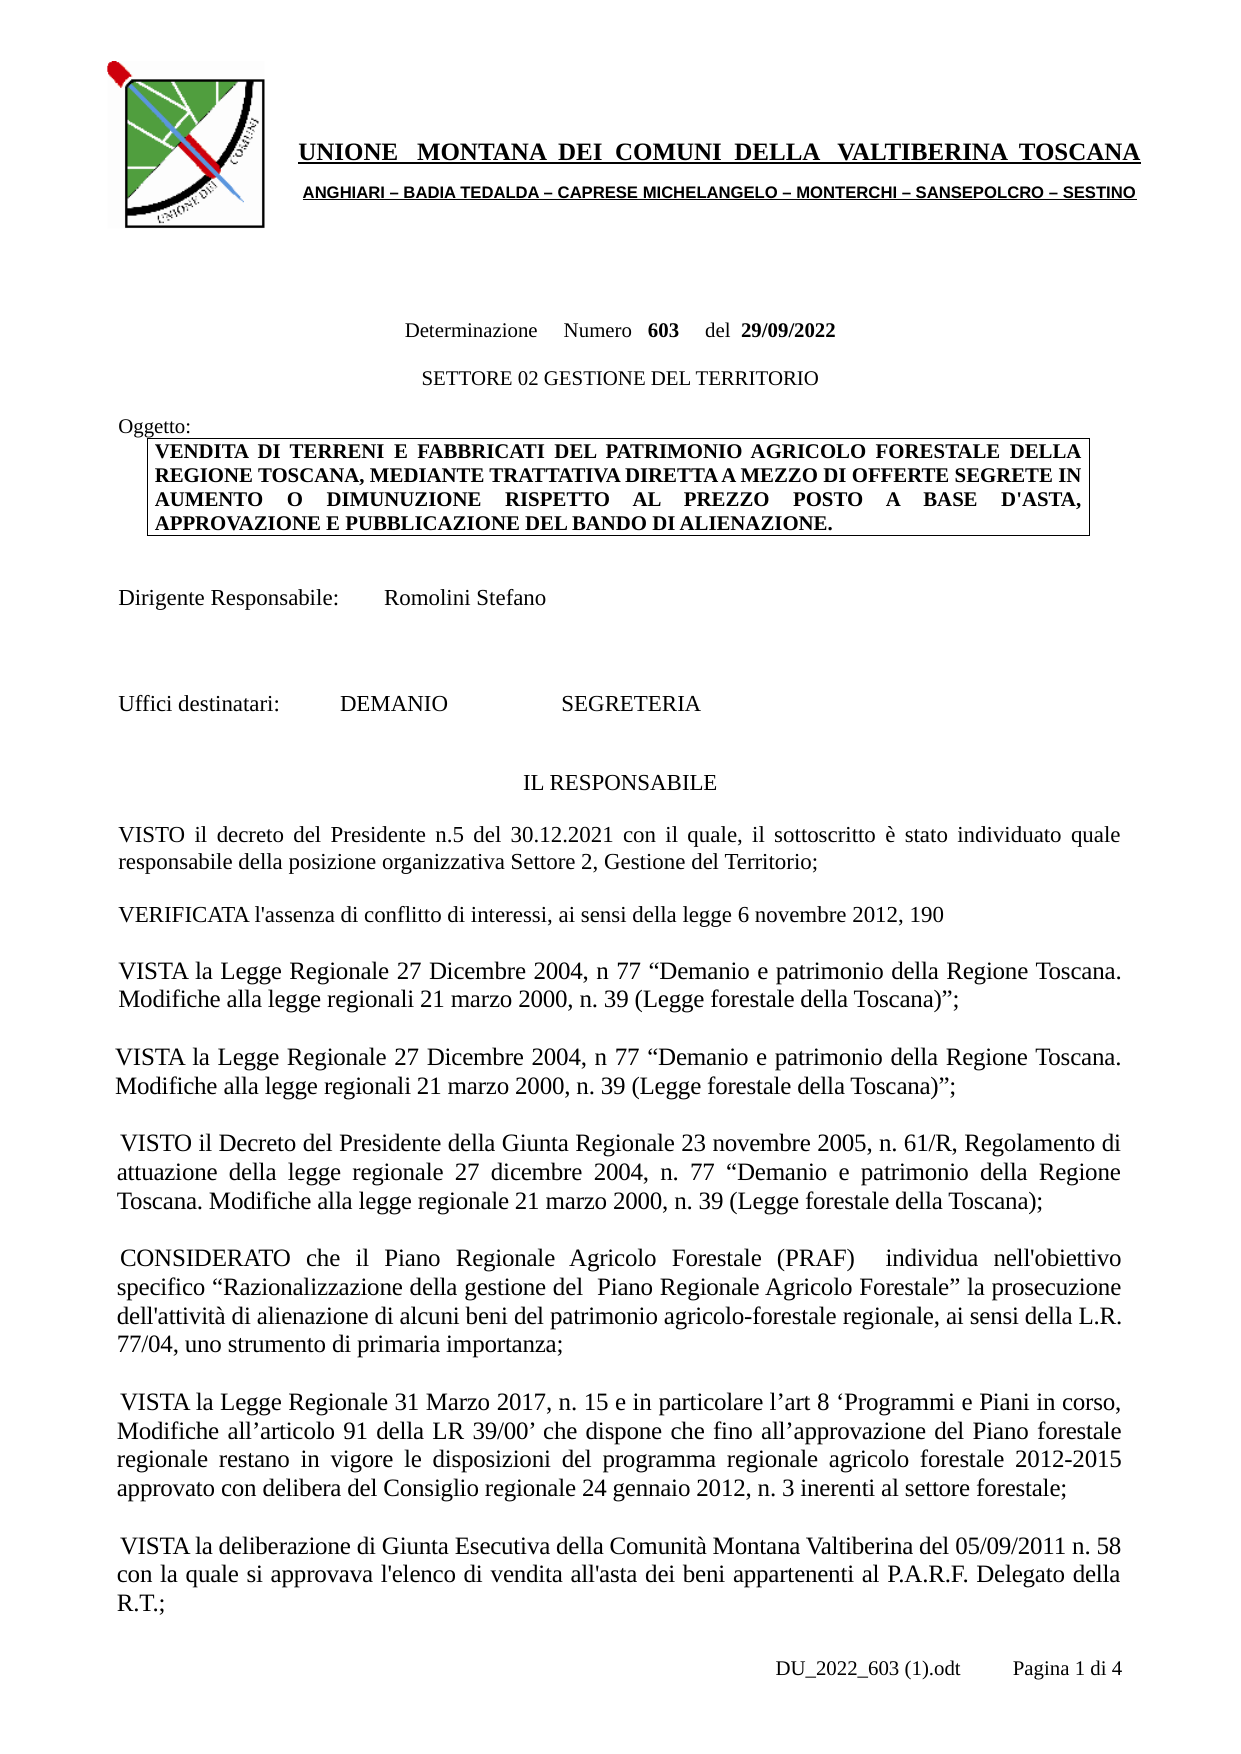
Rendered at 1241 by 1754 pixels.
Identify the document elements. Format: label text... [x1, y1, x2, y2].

table_header UNIONE MONTANA DEI COMUNI DELLA VALTIBERINA TOSCANA ANGHIARI – BADIA TEDALDA – CAPRESE MICHELANGELO – MONTERCHI – SANSEPOLCRO – SESTINO [276, 74, 1162, 269]
text CONSIDERATO che il Piano Regionale Agricolo Forestale (PRAF) individua nell'obiettivo specifico “Razionalizzazione della gestione del Piano Regionale Agricolo Forestale” la prosecuzione dell'attività di alienazione di alcuni beni del patrimonio agricolo-forestale regionale, ai sensi della L.R. 77/04, uno strumento di primaria importanza; [117, 1243, 1122, 1358]
text VISTA la Legge Regionale 27 Dicembre 2004, n 77 “Demanio e patrimonio della Regione Toscana. Modifiche alla legge regionali 21 marzo 2000, n. 39 (Legge forestale della Toscana)”; [118, 956, 1122, 1013]
text IL RESPONSABILE [118, 769, 1122, 795]
text VISTA la deliberazione di Giunta Esecutiva della Comunità Montana Valtiberina del 05/09/2011 n. 58 con la quale si approvava l'elenco di vendita all'asta dei beni appartenenti al P.A.R.F. Delegato della R.T.; [117, 1531, 1122, 1617]
text Determinazione Numero 603 del 29/09/2022 [118, 318, 1122, 342]
text VISTO il decreto del Presidente n.5 del 30.12.2021 con il quale, il sottoscritto è stato individuato quale responsabile della posizione organizzativa Settore 2, Gestione del Territorio; [118, 822, 1122, 874]
text Uffici destinatari: DEMANIO SEGRETERIA [118, 690, 1122, 716]
text VERIFICATA l'assenza di conflitto di interessi, ai sensi della legge 6 novembre 2012, 190 [118, 901, 1122, 927]
table_header VENDITA DI TERRENI E FABBRICATI DEL PATRIMONIO AGRICOLO FORESTALE DELLA REGIONE TOSCANA, MEDIANTE TRATTATIVA DIRETTA A MEZZO DI OFFERTE SEGRETE IN AUMENTO O DIMUNUZIONE RISPETTO AL PREZZO POSTO A BASE D'ASTA, APPROVAZIONE E PUBBLICAZIONE DEL BANDO DI ALIENAZIONE. [148, 439, 1089, 535]
text VISTA la Legge Regionale 27 Dicembre 2004, n 77 “Demanio e patrimonio della Regione Toscana. Modifiche alla legge regionali 21 marzo 2000, n. 39 (Legge forestale della Toscana)”; [115, 1042, 1122, 1099]
text SETTORE 02 GESTIONE DEL TERRITORIO [118, 366, 1122, 390]
text VISTA la Legge Regionale 31 Marzo 2017, n. 15 e in particolare l’art 8 ‘Programmi e Piani in corso, Modifiche all’articolo 91 della LR 39/00’ che dispone che fino all’approvazione del Piano forestale regionale restano in vigore le disposizioni del programma regionale agricolo forestale 2012-2015 approvato con delibera del Consiglio regionale 24 gennaio 2012, n. 3 inerenti al settore forestale; [117, 1387, 1122, 1502]
text Dirigente Responsabile: Romolini Stefano [118, 584, 1122, 611]
text VISTO il Decreto del Presidente della Giunta Regionale 23 novembre 2005, n. 61/R, Regolamento di attuazione della legge regionale 27 dicembre 2004, n. 77 “Demanio e patrimonio della Regione Toscana. Modifiche alla legge regionale 21 marzo 2000, n. 39 (Legge forestale della Toscana); [117, 1128, 1122, 1214]
table_header [100, 74, 276, 269]
text Oggetto: [118, 414, 1122, 438]
